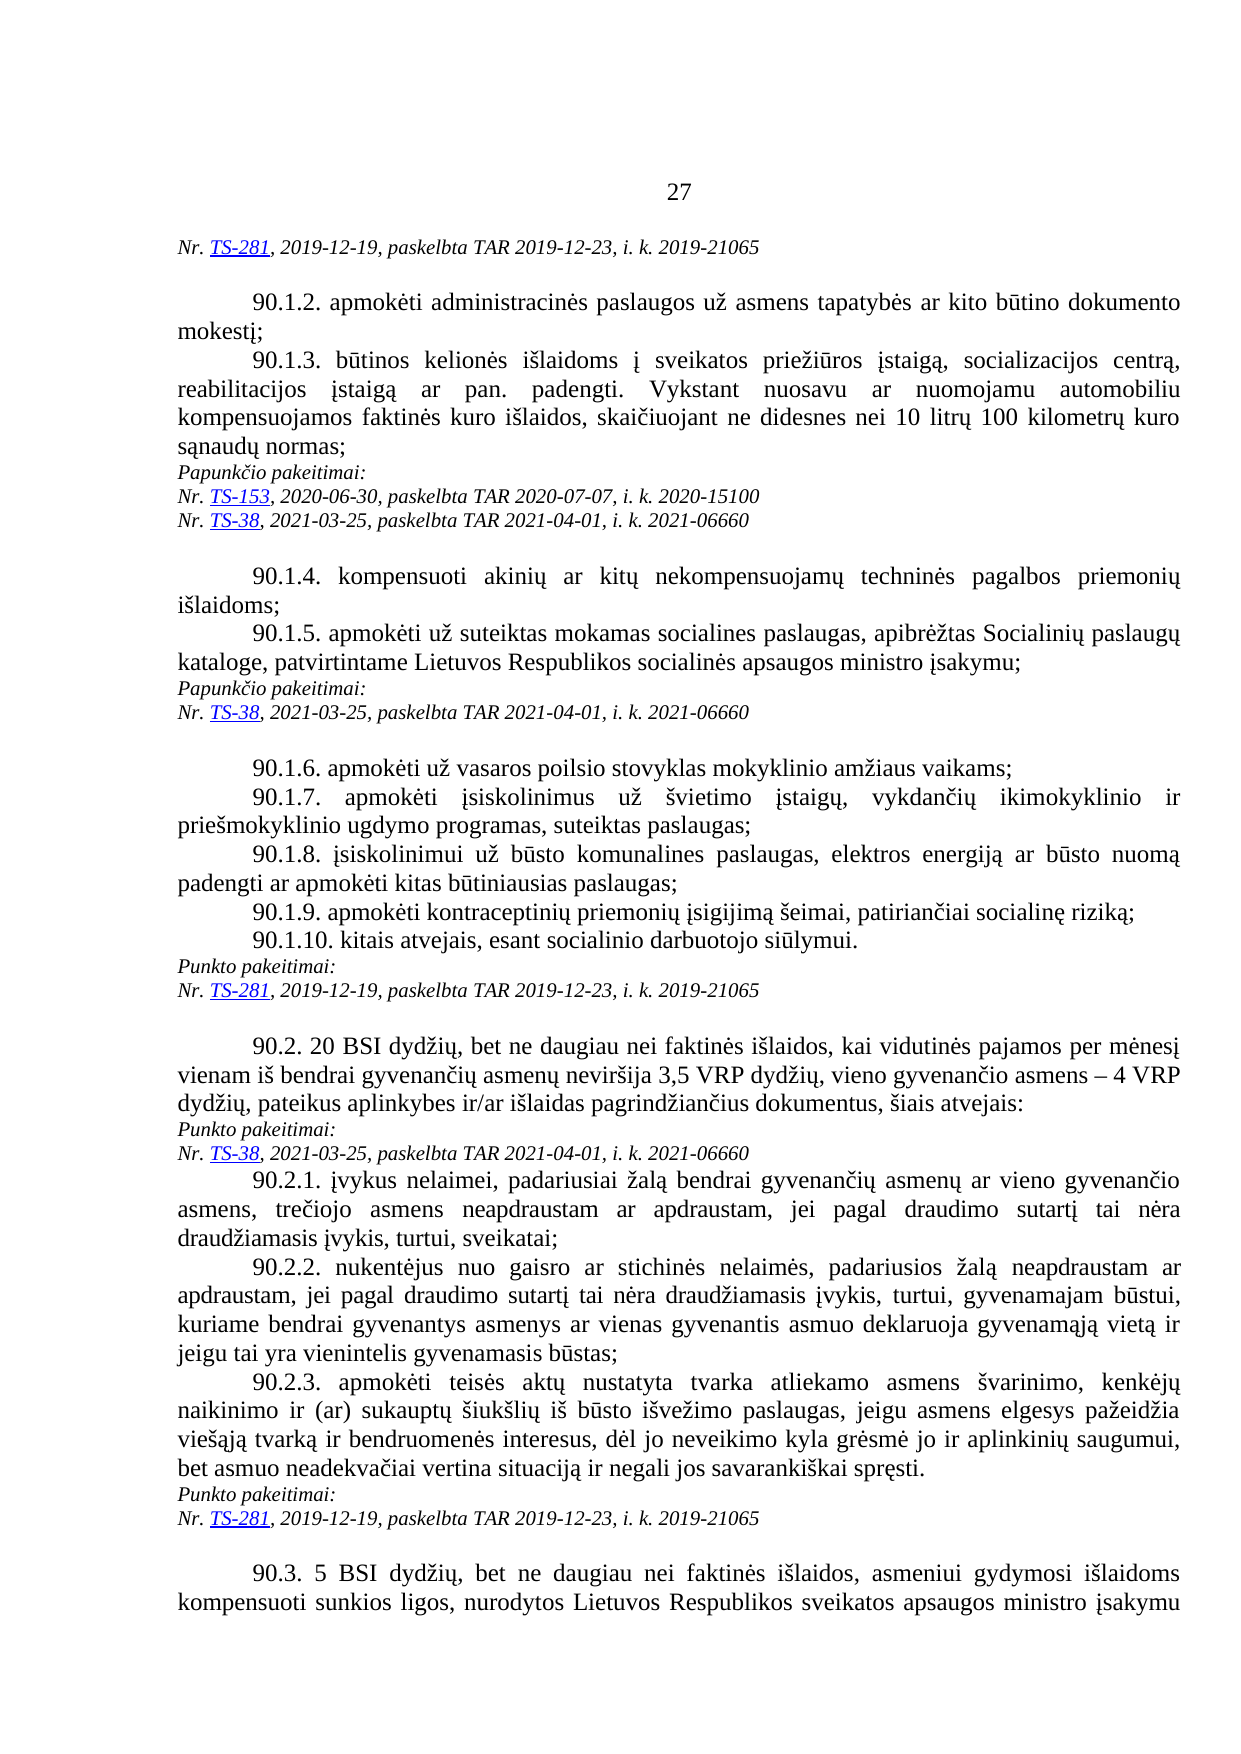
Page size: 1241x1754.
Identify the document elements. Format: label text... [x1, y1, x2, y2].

text Nr. TS-281, 2019-12-19, paskelbta TAR 2019-12-23, i. k. 2019-21065 [177, 978, 1181, 1002]
text 90.3. 5 BSI dydžių, bet ne daugiau nei faktinės išlaidos, asmeniui gydymosi išlaidoms kompensuoti sunkios ligos, nurodytos Lietuvos Respublikos sveikatos apsaugos ministro įsakymu [177, 1558, 1181, 1616]
text 90.1.6. apmokėti už vasaros poilsio stovyklas mokyklinio amžiaus vaikams; [177, 753, 1181, 782]
text 90.1.3. būtinos kelionės išlaidoms į sveikatos priežiūros įstaigą, socializacijos centrą, reabilitacijos įstaigą ar pan. padengti. Vykstant nuosavu ar nuomojamu automobiliu kompensuojamos faktinės kuro išlaidos, skaičiuojant ne didesnes nei 10 litrų 100 kilometrų kuro sąnaudų normas; [177, 345, 1181, 460]
text 90.1.7. apmokėti įsiskolinimus už švietimo įstaigų, vykdančių ikimokyklinio ir priešmokyklinio ugdymo programas, suteiktas paslaugas; [177, 782, 1181, 839]
text Punkto pakeitimai: [177, 954, 1181, 978]
text 90.1.5. apmokėti už suteiktas mokamas socialines paslaugas, apibrėžtas Socialinių paslaugų kataloge, patvirtintame Lietuvos Respublikos socialinės apsaugos ministro įsakymu; [177, 618, 1181, 676]
text Nr. TS-281, 2019-12-19, paskelbta TAR 2019-12-23, i. k. 2019-21065 [177, 235, 1181, 259]
text Papunkčio pakeitimai: [177, 676, 1181, 700]
text 90.2. 20 BSI dydžių, bet ne daugiau nei faktinės išlaidos, kai vidutinės pajamos per mėnesį vienam iš bendrai gyvenančių asmenų neviršija 3,5 VRP dydžių, vieno gyvenančio asmens – 4 VRP dydžių, pateikus aplinkybes ir/ar išlaidas pagrindžiančius dokumentus, šiais atvejais: [177, 1031, 1181, 1117]
text Punkto pakeitimai: [177, 1117, 1181, 1141]
text 90.1.4. kompensuoti akinių ar kitų nekompensuojamų techninės pagalbos priemonių išlaidoms; [177, 561, 1181, 618]
text Nr. TS-38, 2021-03-25, paskelbta TAR 2021-04-01, i. k. 2021-06660 [177, 1141, 1181, 1165]
text 90.1.8. įsiskolinimui už būsto komunalines paslaugas, elektros energiją ar būsto nuomą padengti ar apmokėti kitas būtiniausias paslaugas; [177, 839, 1181, 897]
text 90.2.2. nukentėjus nuo gaisro ar stichinės nelaimės, padariusios žalą neapdraustam ar apdraustam, jei pagal draudimo sutartį tai nėra draudžiamasis įvykis, turtui, gyvenamajam būstui, kuriame bendrai gyvenantys asmenys ar vienas gyvenantis asmuo deklaruoja gyvenamąją vietą ir jeigu tai yra vienintelis gyvenamasis būstas; [177, 1252, 1181, 1367]
text Nr. TS-38, 2021-03-25, paskelbta TAR 2021-04-01, i. k. 2021-06660 [177, 700, 1181, 724]
text Nr. TS-38, 2021-03-25, paskelbta TAR 2021-04-01, i. k. 2021-06660 [177, 508, 1181, 532]
text Nr. TS-153, 2020-06-30, paskelbta TAR 2020-07-07, i. k. 2020-15100 [177, 484, 1181, 508]
text 90.1.2. apmokėti administracinės paslaugos už asmens tapatybės ar kito būtino dokumento mokestį; [177, 287, 1181, 345]
text 90.1.10. kitais atvejais, esant socialinio darbuotojo siūlymui. [177, 925, 1181, 954]
text 90.1.9. apmokėti kontraceptinių priemonių įsigijimą šeimai, patiriančiai socialinę riziką; [177, 897, 1181, 925]
text Punkto pakeitimai: [177, 1482, 1181, 1506]
text Papunkčio pakeitimai: [177, 460, 1181, 484]
text 90.2.3. apmokėti teisės aktų nustatyta tvarka atliekamo asmens švarinimo, kenkėjų naikinimo ir (ar) sukauptų šiukšlių iš būsto išvežimo paslaugas, jeigu asmens elgesys pažeidžia viešąją tvarką ir bendruomenės interesus, dėl jo neveikimo kyla grėsmė jo ir aplinkinių saugumui, bet asmuo neadekvačiai vertina situaciją ir negali jos savarankiškai spręsti. [177, 1367, 1181, 1482]
text 90.2.1. įvykus nelaimei, padariusiai žalą bendrai gyvenančių asmenų ar vieno gyvenančio asmens, trečiojo asmens neapdraustam ar apdraustam, jei pagal draudimo sutartį tai nėra draudžiamasis įvykis, turtui, sveikatai; [177, 1165, 1181, 1252]
text Nr. TS-281, 2019-12-19, paskelbta TAR 2019-12-23, i. k. 2019-21065 [177, 1506, 1181, 1530]
